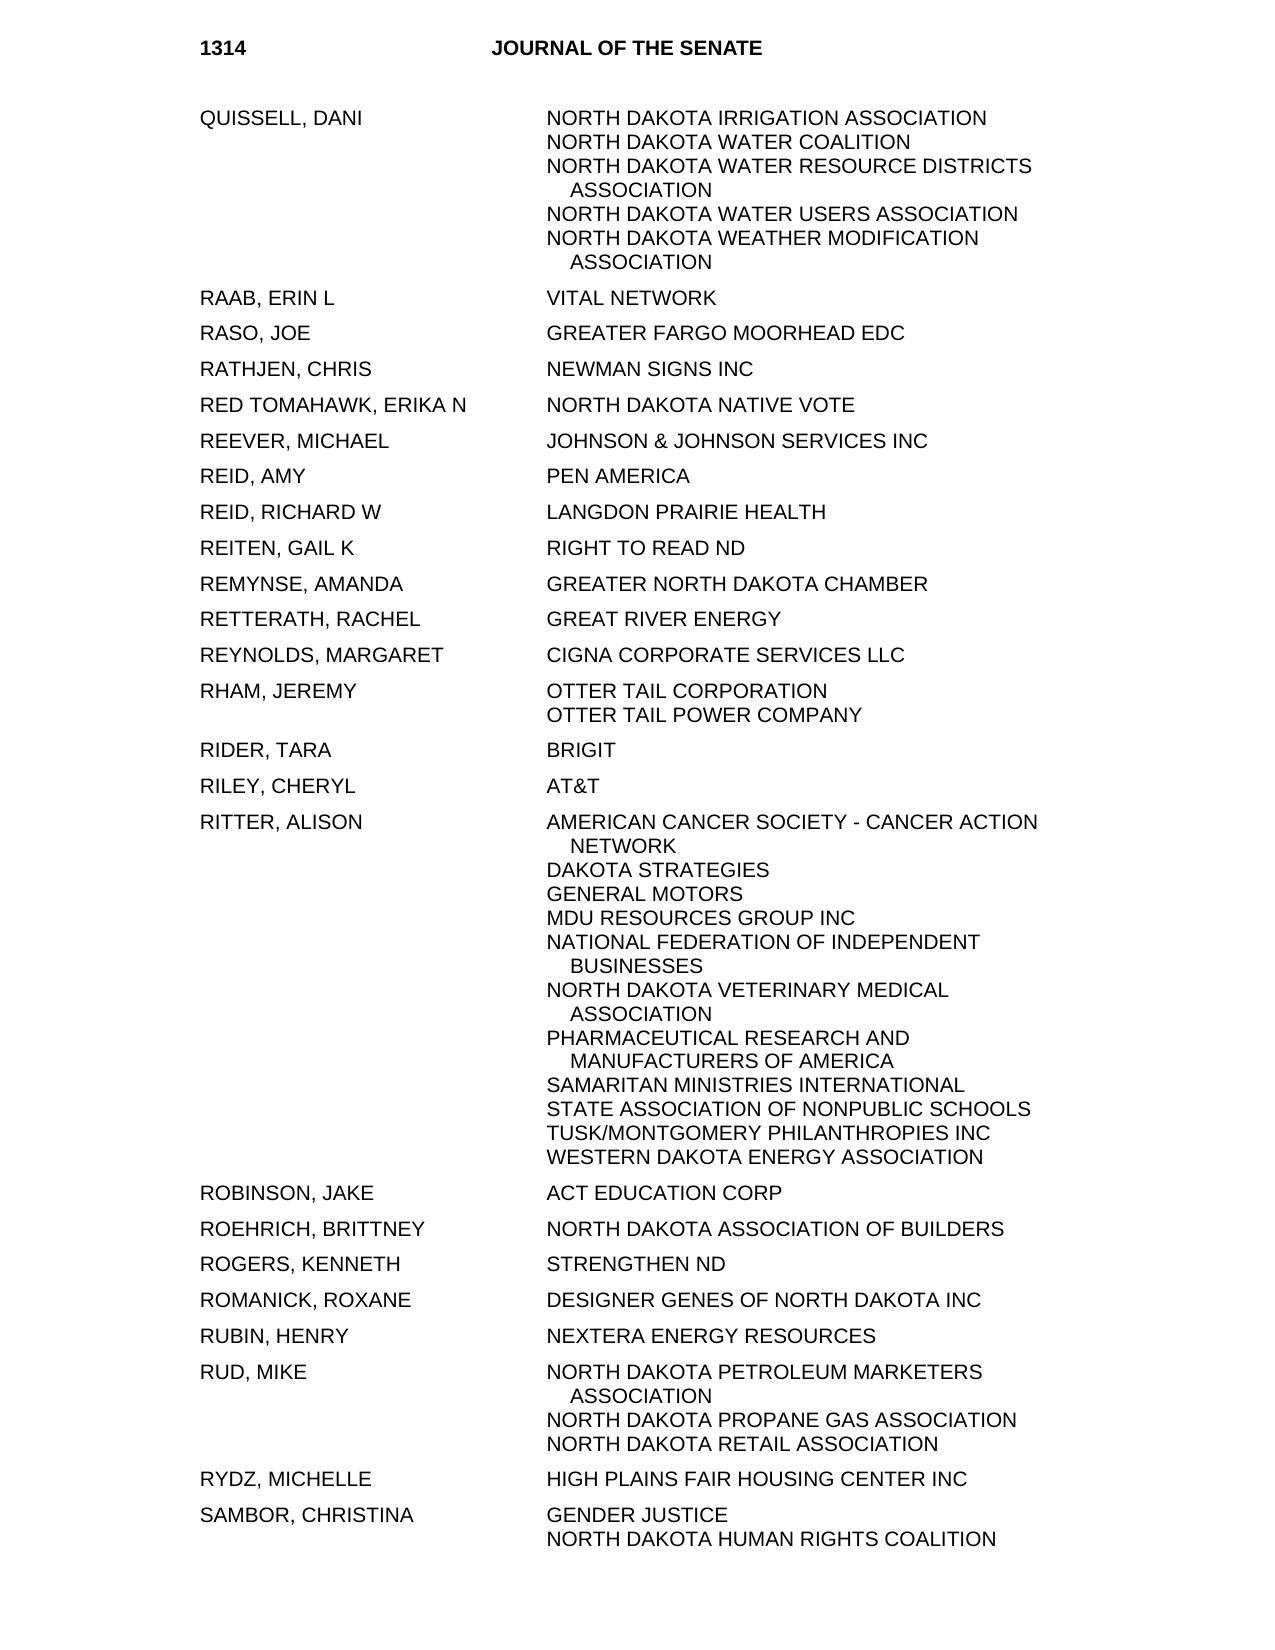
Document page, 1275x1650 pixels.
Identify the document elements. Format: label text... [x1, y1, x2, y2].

table_cell RETTERATH, RACHEL [200, 607, 546, 643]
table_cell VITAL NETWORK [546, 286, 1053, 321]
table_cell REMYNSE, AMANDA [200, 571, 546, 607]
table_cell ROMANICK, ROXANE [200, 1288, 546, 1324]
table_cell REID, AMY [200, 464, 546, 500]
table_cell RIDER, TARA [200, 738, 546, 774]
table_cell RASO, JOE [200, 321, 546, 357]
table_cell BRIGIT [546, 738, 1053, 774]
table_cell OTTER TAIL CORPORATION OTTER TAIL POWER COMPANY [546, 679, 1053, 738]
table_cell JOHNSON & JOHNSON SERVICES INC [546, 429, 1053, 464]
table_cell AT&T [546, 774, 1053, 810]
table_cell NEXTERA ENERGY RESOURCES [546, 1324, 1053, 1359]
table_cell ROBINSON, JAKE [200, 1181, 546, 1217]
table_cell RHAM, JEREMY [200, 679, 546, 738]
table_cell CIGNA CORPORATE SERVICES LLC [546, 643, 1053, 678]
table_cell QUISSELL, DANI [200, 106, 546, 286]
table_cell ROGERS, KENNETH [200, 1252, 546, 1288]
table_cell GREAT RIVER ENERGY [546, 607, 1053, 643]
table_cell NORTH DAKOTA ASSOCIATION OF BUILDERS [546, 1217, 1053, 1252]
table_cell RYDZ, MICHELLE [200, 1467, 546, 1503]
table_cell REEVER, MICHAEL [200, 429, 546, 464]
table_cell NORTH DAKOTA IRRIGATION ASSOCIATION NORTH DAKOTA WATER COALITION NORTH DAKOTA WATER RESOURCE DISTRICTS ASSOCIATION NORTH DAKOTA WATER USERS ASSOCIATION NORTH DAKOTA WEATHER MODIFICATION ASSOCIATION [546, 106, 1053, 286]
table_cell HIGH PLAINS FAIR HOUSING CENTER INC [546, 1467, 1053, 1503]
table_cell RAAB, ERIN L [200, 286, 546, 321]
table_cell RUD, MIKE [200, 1360, 546, 1467]
table_cell RED TOMAHAWK, ERIKA N [200, 393, 546, 428]
table_cell GREATER FARGO MOORHEAD EDC [546, 321, 1053, 357]
table_cell GREATER NORTH DAKOTA CHAMBER [546, 571, 1053, 607]
table_cell ROEHRICH, BRITTNEY [200, 1217, 546, 1252]
table_cell REITEN, GAIL K [200, 536, 546, 571]
table_cell GENDER JUSTICE NORTH DAKOTA HUMAN RIGHTS COALITION [0, 0, 118, 66]
table_cell REID, RICHARD W [200, 500, 546, 536]
table_cell RATHJEN, CHRIS [200, 357, 546, 393]
table_cell NORTH DAKOTA NATIVE VOTE [546, 393, 1053, 428]
table_cell REYNOLDS, MARGARET [200, 643, 546, 678]
table_cell STRENGTHEN ND [546, 1252, 1053, 1288]
table_cell AMERICAN CANCER SOCIETY - CANCER ACTION NETWORK DAKOTA STRATEGIES GENERAL MOTORS MDU RESOURCES GROUP INC NATIONAL FEDERATION OF INDEPENDENT BUSINESSES NORTH DAKOTA VETERINARY MEDICAL ASSOCIATION PHARMACEUTICAL RESEARCH AND MANUFACTURERS OF AMERICA SAMARITAN MINISTRIES INTERNATIONAL STATE ASSOCIATION OF NONPUBLIC SCHOOLS TUSK/MONTGOMERY PHILANTHROPIES INC WESTERN DAKOTA ENERGY ASSOCIATION [546, 810, 1053, 1181]
table_cell RIGHT TO READ ND [546, 536, 1053, 571]
table_cell SAMBOR, CHRISTINA [200, 1503, 546, 1562]
table_cell ACT EDUCATION CORP [546, 1181, 1053, 1217]
table_cell RITTER, ALISON [200, 810, 546, 1181]
table_cell RUBIN, HENRY [200, 1324, 546, 1359]
table_cell LANGDON PRAIRIE HEALTH [546, 500, 1053, 536]
table_cell GENDER JUSTICE NORTH DAKOTA HUMAN RIGHTS COALITION [546, 1503, 1053, 1562]
table_cell RILEY, CHERYL [200, 774, 546, 810]
table_cell NEWMAN SIGNS INC [546, 357, 1053, 393]
table_cell DESIGNER GENES OF NORTH DAKOTA INC [546, 1288, 1053, 1324]
table_cell NORTH DAKOTA PETROLEUM MARKETERS ASSOCIATION NORTH DAKOTA PROPANE GAS ASSOCIATION NORTH DAKOTA RETAIL ASSOCIATION [546, 1360, 1053, 1467]
table_cell PEN AMERICA [546, 464, 1053, 500]
